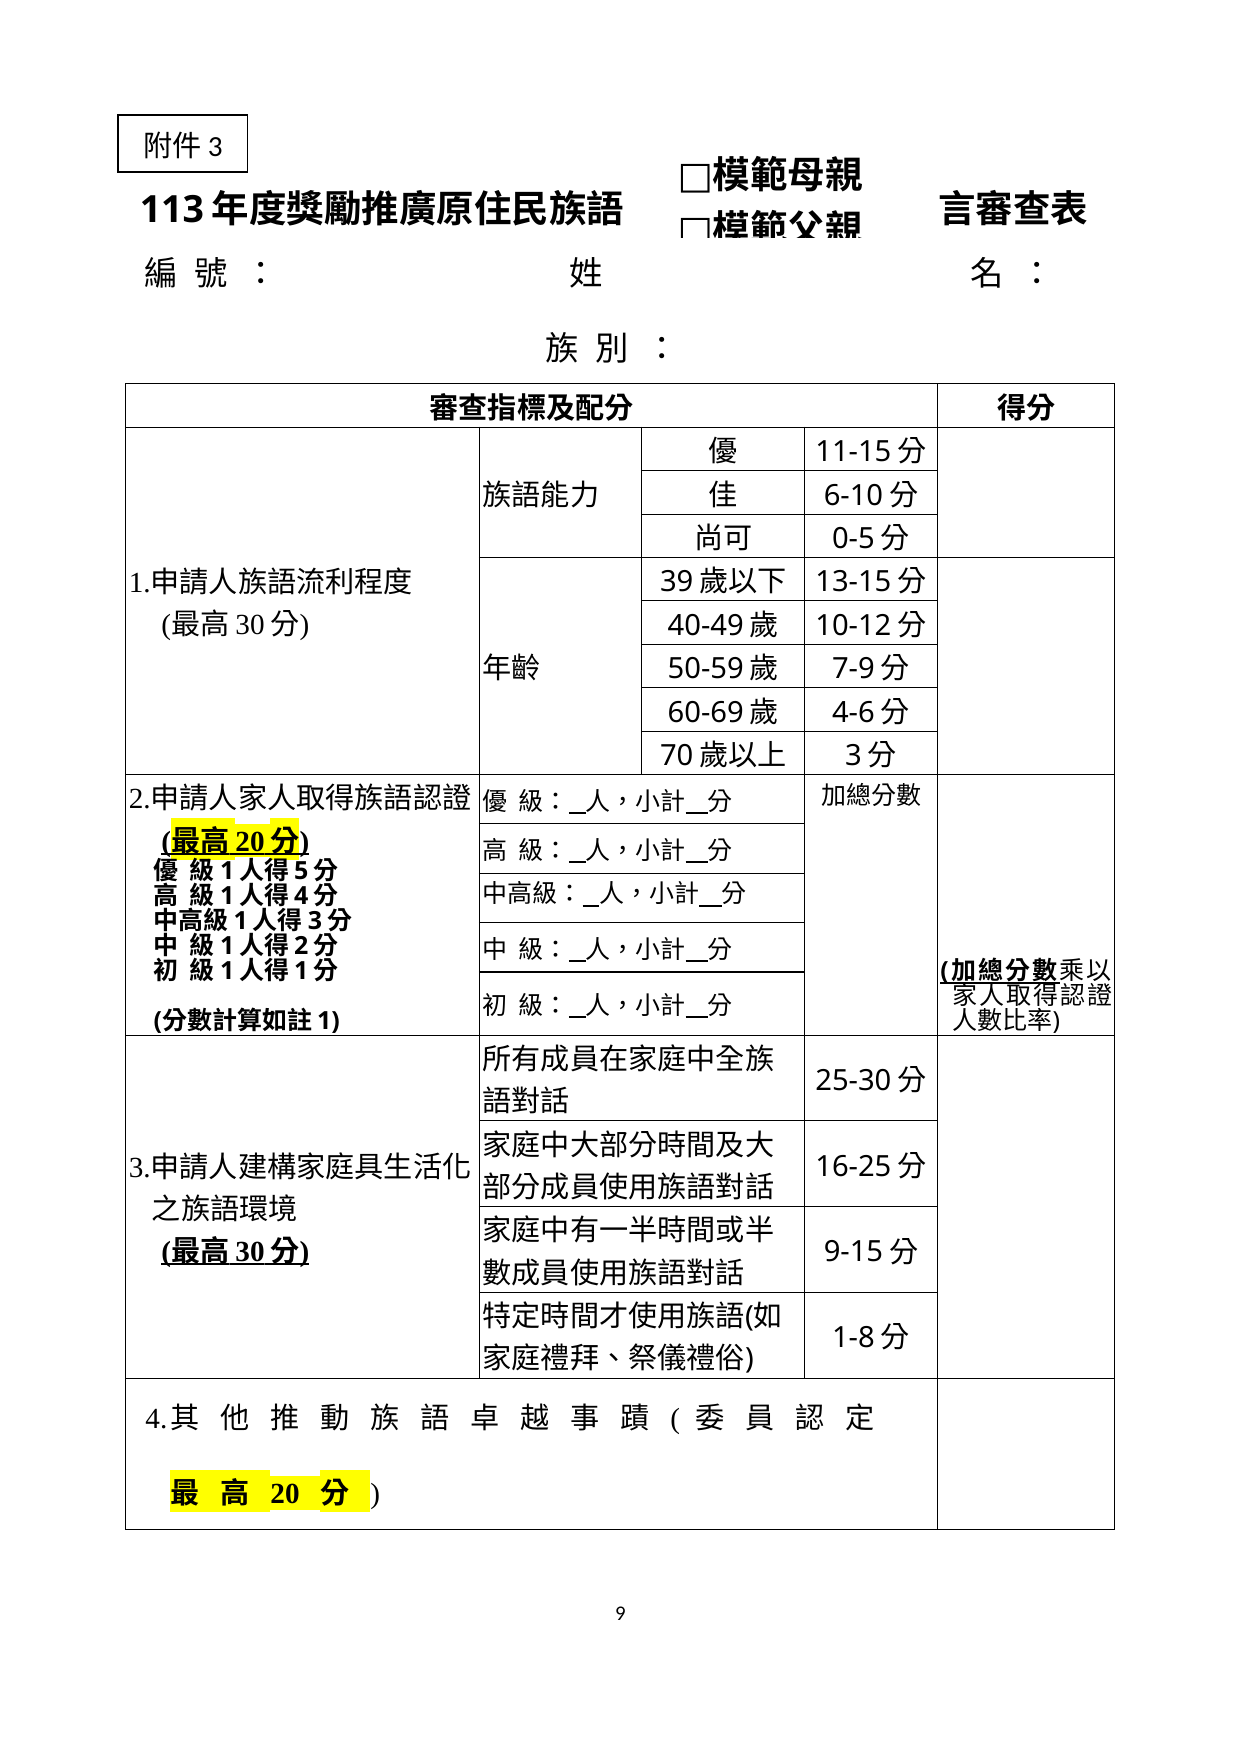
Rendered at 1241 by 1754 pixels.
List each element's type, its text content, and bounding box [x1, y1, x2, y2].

table_cell 0-5分 [805, 515, 937, 557]
table_cell 60-69歲 [642, 688, 804, 731]
table_cell 40-49歲 [642, 601, 804, 644]
table_cell 3.申請人建構家庭具生活化之族語環境 (最高30分) [126, 1036, 479, 1377]
table_cell 高 級： 人，小計 分 [480, 824, 804, 873]
table_cell 9-15分 [805, 1207, 937, 1292]
table_cell 39歲以下 [642, 558, 804, 600]
table_cell 1-8分 [805, 1293, 937, 1377]
table_cell 年齡 [480, 558, 641, 774]
table_cell 所有成員在家庭中全族語對話 [480, 1036, 804, 1120]
table_cell (加總分數乘以家人取得認證人數比率) [938, 775, 1114, 1035]
table_cell 中高級： 人，小計 分 [480, 874, 804, 922]
table_cell 16-25分 [805, 1121, 937, 1206]
table_cell [938, 1036, 1114, 1377]
table_cell 佳 [642, 471, 804, 513]
table_cell 族語能力 [480, 428, 641, 557]
table_cell 25-30分 [805, 1036, 937, 1120]
table_cell 特定時間才使用族語(如家庭禮拜、祭儀禮俗) [480, 1293, 804, 1377]
text 編號： 姓名： 族別： [120, 233, 1120, 383]
table_cell 尚可 [642, 515, 804, 557]
table_cell 家庭中有一半時間或半數成員使用族語對話 [480, 1207, 804, 1292]
text □模範父親 [677, 199, 872, 237]
table_cell 優 級： 人，小計 分 [480, 775, 804, 823]
table_cell 2.申請人家人取得族語認證 (最高20分) 優 級1人得5分 高 級1人得4分 中高級1人得3分 中 級1人得2分 初 級1人得1分 (分數計算如註1) [126, 775, 479, 1035]
table_cell [938, 428, 1114, 557]
table_cell 3分 [805, 732, 937, 774]
table_cell [938, 558, 1114, 774]
table_cell 13-15分 [805, 558, 937, 600]
table_cell 加總分數 [805, 775, 937, 1035]
text 113年度獎勵推廣原住民族語 [120, 179, 662, 233]
table_cell 10-12分 [805, 601, 937, 644]
table_cell 50-59歲 [642, 645, 804, 687]
table_cell 1.申請人族語流利程度 (最高30分) [126, 428, 479, 774]
text □模範母親 [677, 144, 872, 199]
text 附件3 [133, 122, 233, 165]
table_cell 70歲以上 [642, 732, 804, 774]
table_cell 家庭中大部分時間及大部分成員使用族語對話 [480, 1121, 804, 1206]
table_header 得分 [938, 384, 1114, 427]
text 言審查表 [888, 179, 1120, 233]
table_cell 4-6分 [805, 688, 937, 731]
table_cell 11-15分 [805, 428, 937, 470]
table_cell 4.其他推動族語卓越事蹟(委員認定最高20分) [126, 1379, 937, 1528]
table_cell 中 級： 人，小計 分 [480, 923, 804, 971]
table_cell 7-9分 [805, 645, 937, 687]
table_cell 初 級： 人，小計 分 [480, 973, 804, 1035]
table_cell 6-10分 [805, 471, 937, 513]
table_header 審查指標及配分 [126, 384, 937, 427]
table_cell [938, 1379, 1114, 1528]
table_cell 優 [642, 428, 804, 470]
